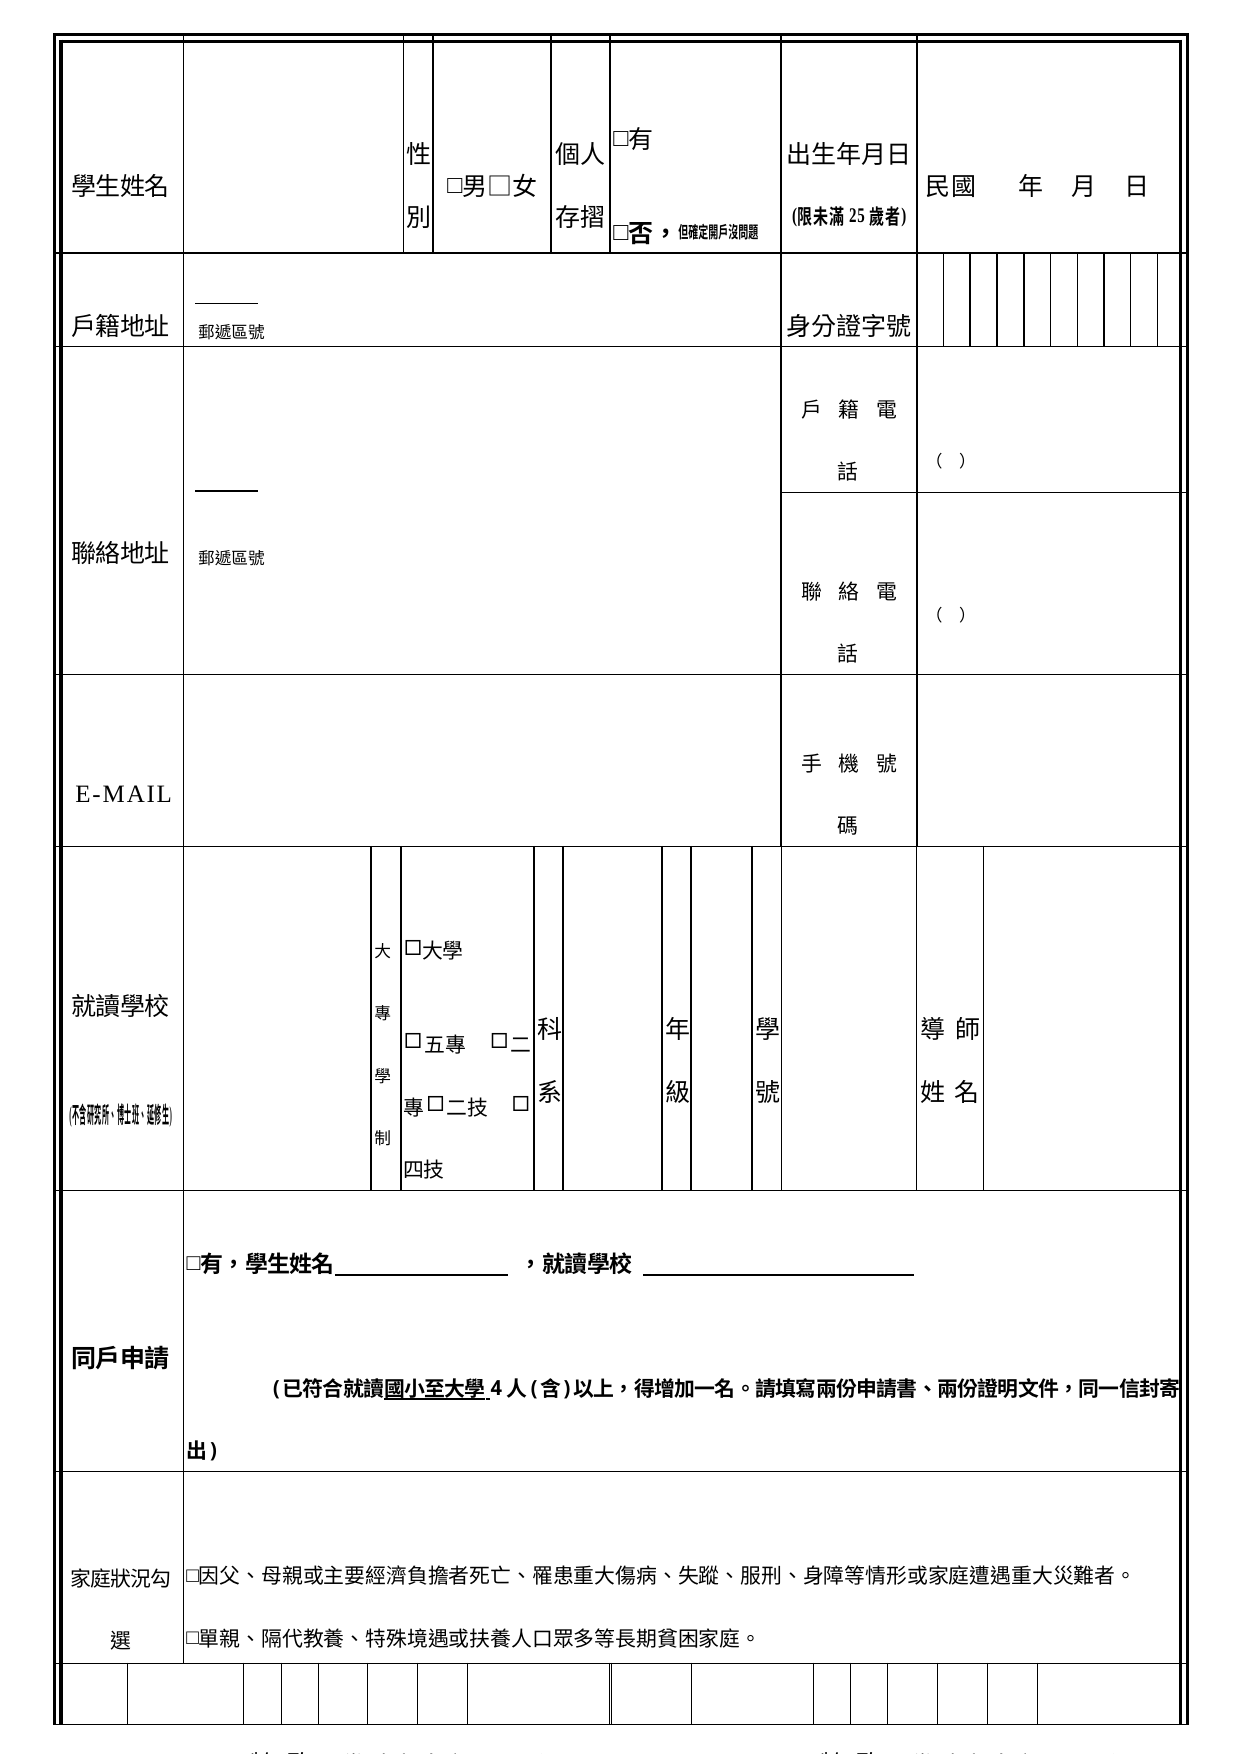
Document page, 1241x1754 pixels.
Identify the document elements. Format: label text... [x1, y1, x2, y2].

table_cell [944, 254, 969, 346]
table_cell 姓 名 [692, 1664, 813, 1724]
table_header [434, 36, 550, 40]
table_cell 年齡 [244, 1664, 281, 1724]
table_cell 身分證字號 [782, 254, 916, 346]
table_cell [998, 254, 1023, 346]
table_cell 大學 五專 二專二技 四技 [402, 847, 533, 1189]
table_cell 就業單位 或 就讀學校及年級 [1038, 1664, 1179, 1724]
table_cell [1131, 254, 1157, 346]
table_header 出生年月日(限未滿25歲者) [782, 43, 916, 252]
table_cell 就業單位 或 就讀學校及年級 [468, 1664, 609, 1724]
table_header 個人存摺 [552, 43, 609, 252]
table_header [404, 36, 432, 40]
table_cell [971, 254, 996, 346]
table_cell [1078, 254, 1103, 346]
table_cell 身障 [418, 1664, 467, 1724]
table_cell [184, 675, 780, 846]
table_cell [918, 675, 1179, 846]
table_cell [1051, 254, 1077, 346]
table_cell [1025, 254, 1050, 346]
table_header [782, 36, 916, 40]
table_cell 年級 [663, 847, 690, 1189]
table_header □男□女 [434, 43, 550, 252]
table_cell □因父、母親或主要經濟負擔者死亡、罹患重大傷病、失蹤、服刑、身障等情形或家庭遭遇重大災難者。 □單親、隔代教養、特殊境遇或扶養人口眾多等長期貧困家庭。 [184, 1472, 1179, 1662]
table_cell 大專學制 [372, 847, 400, 1189]
table_cell □有，學生姓名 ，就讀學校 (已符合就讀國小至大學4人(含)以上，得增加一名。請填寫兩份申請書、兩份證明文件，同一信封寄出) [184, 1191, 1179, 1471]
table_cell 正常 [888, 1664, 937, 1724]
table_cell [1158, 254, 1179, 346]
table_cell （ ） [918, 493, 1179, 674]
table_cell 稱謂 [63, 1664, 127, 1724]
table_cell 郵遞區號 [184, 254, 780, 346]
table_cell [184, 847, 370, 1189]
table_cell 戶 籍 電 話 [782, 347, 916, 492]
table_cell [564, 847, 661, 1189]
table_header 民國 年 月 日 [918, 36, 1184, 252]
table_header [184, 43, 403, 252]
table_cell 疾病 [938, 1664, 987, 1724]
table_cell 就讀學校 (不含研究所、博士班、延修生) [63, 847, 183, 1189]
table_cell 存 歿 [851, 1664, 887, 1724]
table_cell [692, 847, 751, 1189]
table_cell 正常 [319, 1664, 367, 1724]
table_cell 存 歿 [282, 1664, 318, 1724]
table_cell 郵遞區號 [184, 347, 780, 674]
table_header [611, 36, 780, 40]
table_cell 戶籍地址 [63, 254, 183, 346]
table_header 學生姓名 [58, 36, 183, 252]
table_header [184, 36, 403, 40]
table_cell 聯絡地址 [63, 347, 183, 674]
table_cell 導 師 姓 名 [917, 847, 983, 1189]
table_cell 疾病 [368, 1664, 417, 1724]
table_cell 年齡 [814, 1664, 850, 1724]
table_cell 身障 [988, 1664, 1037, 1724]
table_cell 手 機 號 碼 [782, 675, 916, 846]
table_cell [918, 254, 943, 346]
table_cell 科系 [535, 847, 562, 1189]
table_cell 家庭狀況勾選 [63, 1472, 183, 1662]
table_cell 學號 [753, 847, 781, 1189]
table_header [552, 36, 609, 40]
table_cell （ ） [918, 347, 1179, 492]
table_cell E-MAIL [63, 675, 183, 846]
table_cell [1105, 254, 1130, 346]
table_cell 同戶申請 [63, 1191, 183, 1471]
table_header 性別 [404, 43, 432, 252]
table_cell [984, 847, 1179, 1189]
table_cell 聯 絡 電 話 [782, 493, 916, 674]
table_cell 姓 名 [128, 1664, 243, 1724]
table_cell 稱謂 [612, 1664, 691, 1724]
table_cell [782, 847, 916, 1189]
table_header □有 □否，但確定開戶沒問題 [611, 43, 780, 252]
